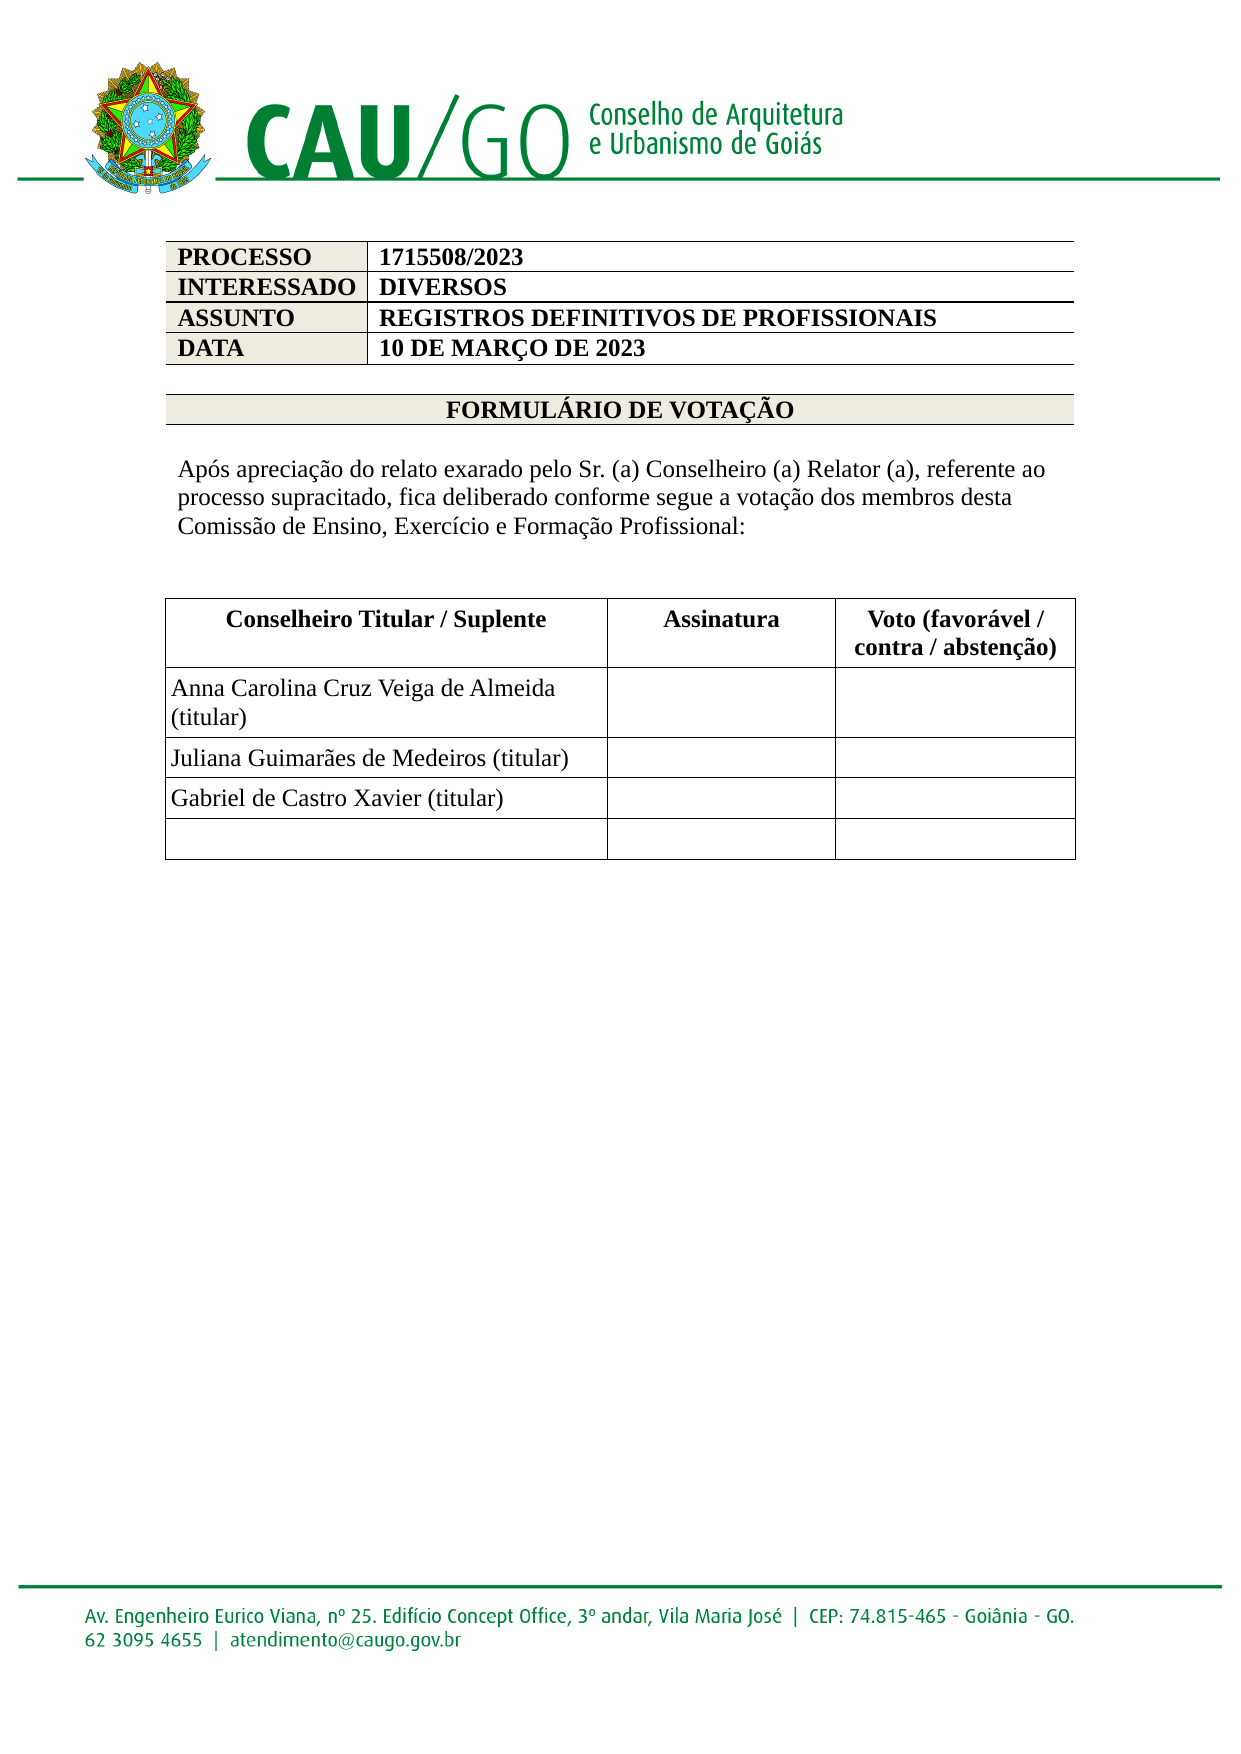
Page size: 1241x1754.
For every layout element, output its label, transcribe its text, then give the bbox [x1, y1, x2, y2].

table_cell [836, 778, 1075, 818]
table_cell Anna Carolina Cruz Veiga de Almeida (titular) [166, 668, 607, 736]
table_cell [836, 819, 1075, 859]
table_header 1715508/2023 [368, 242, 1074, 271]
table_cell 10 DE MARÇO DE 2023 [368, 333, 1074, 364]
table_cell INTERESSADO [166, 272, 367, 301]
table_header Voto (favorável / contra / abstenção) [836, 599, 1075, 667]
table_cell [608, 819, 835, 859]
table_cell ASSUNTO [166, 303, 367, 331]
table_cell [608, 738, 835, 777]
table_cell [608, 778, 835, 818]
table_cell REGISTROS DEFINITIVOS DE PROFISSIONAIS [368, 303, 1074, 331]
table_cell Juliana Guimarães de Medeiros (titular) [166, 738, 607, 777]
table_cell [836, 668, 1075, 736]
text Após apreciação do relato exarado pelo Sr. (a) Conselheiro (a) Relator (a), referente ao processo supracitado, fica deliberado conforme segue a votação dos membros desta Comissão de Ensino, Exercício e Formação Profissional: [177, 454, 1063, 540]
table_header Conselheiro Titular / Suplente [166, 599, 607, 667]
table_header FORMULÁRIO DE VOTAÇÃO [166, 395, 1074, 424]
table_cell DATA [166, 333, 367, 364]
table_cell DIVERSOS [368, 272, 1074, 301]
table_cell Gabriel de Castro Xavier (titular) [166, 778, 607, 818]
table_header PROCESSO [166, 242, 367, 271]
table_header Assinatura [608, 599, 835, 667]
table_cell [836, 738, 1075, 777]
table_cell [166, 819, 607, 859]
table_cell [608, 668, 835, 736]
